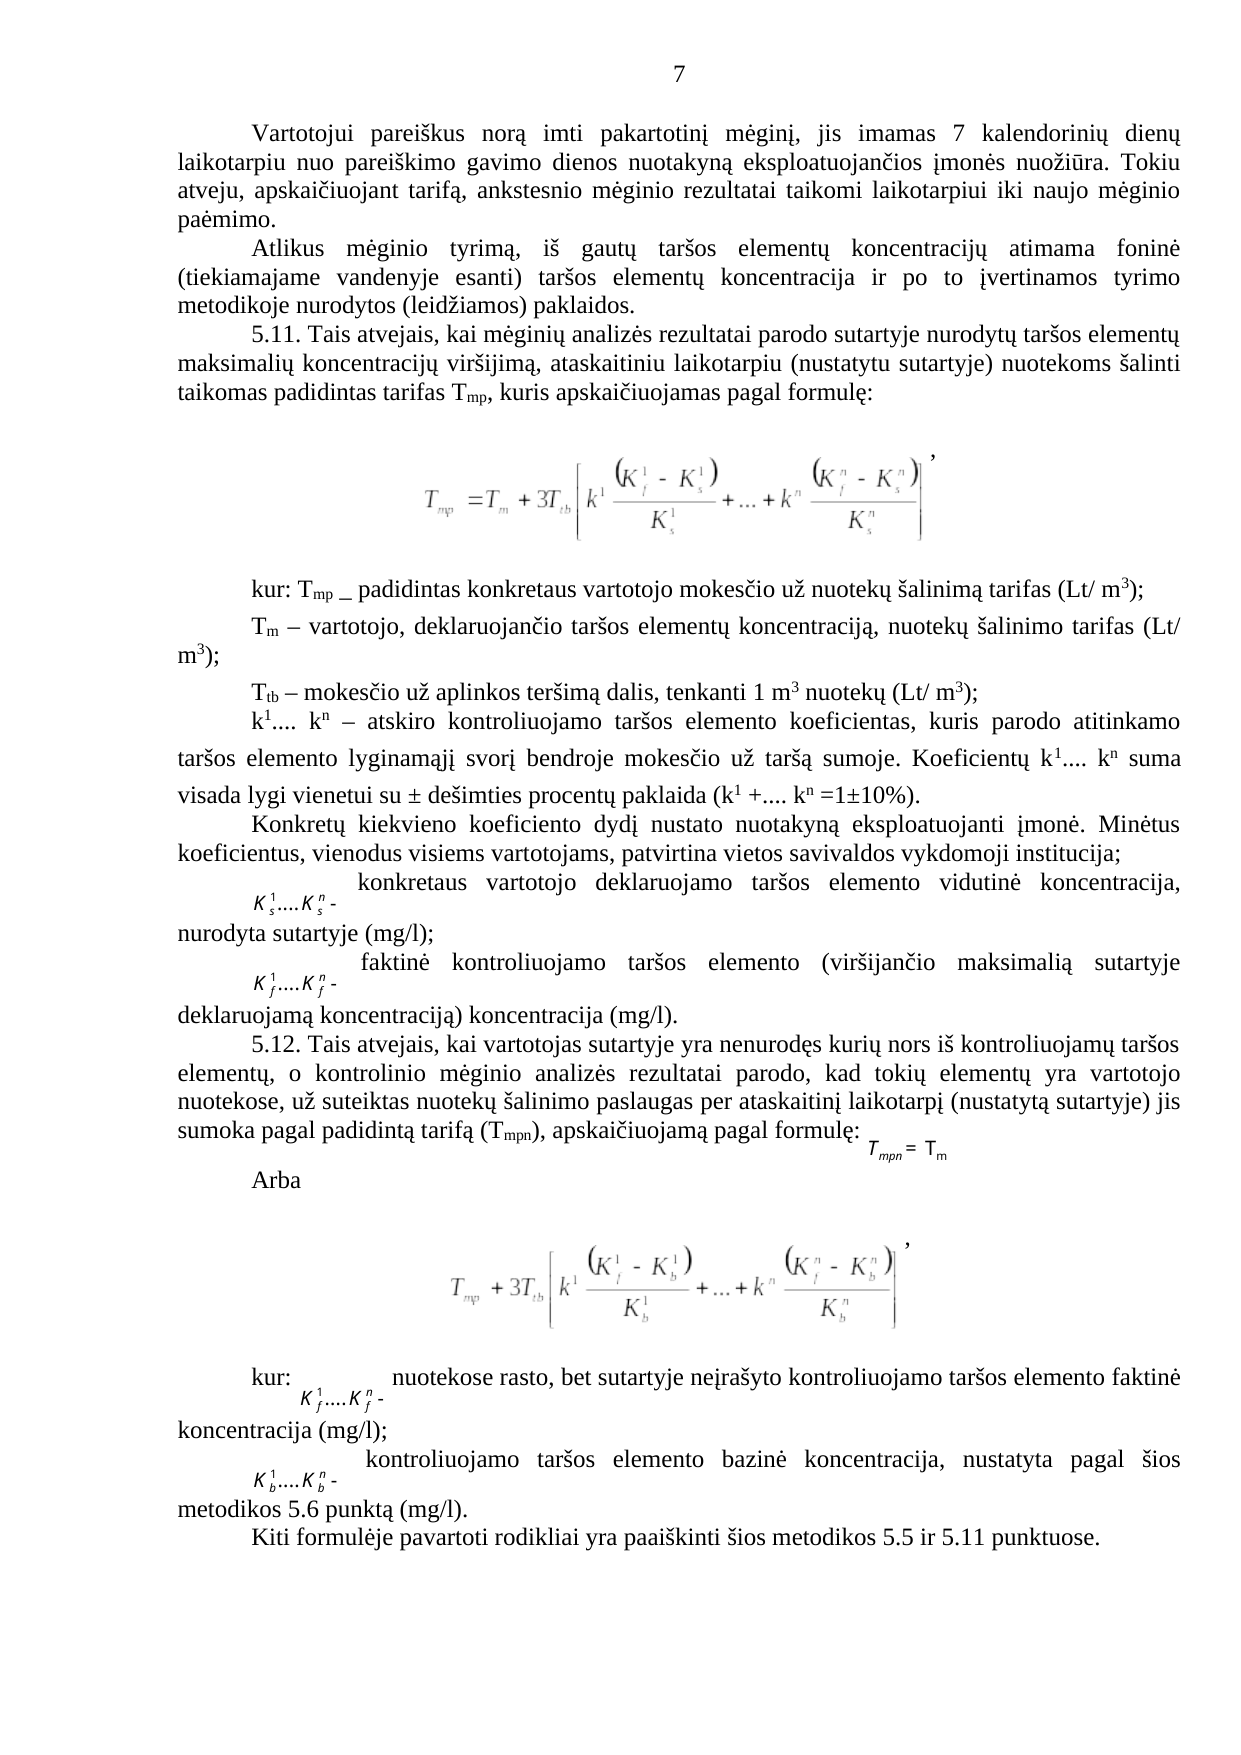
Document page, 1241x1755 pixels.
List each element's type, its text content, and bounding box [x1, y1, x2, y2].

text , [177, 1222, 1181, 1333]
text Kiti formulėje pavartoti rodikliai yra paaiškinti šios metodikos 5.5 ir 5.11 punktuose. [177, 1522, 1181, 1551]
text kur: Tmp – padidintas konkretaus vartotojo mokesčio už nuotekų šalinimą tarifas (Lt/ m3); [177, 574, 1181, 611]
text Ttb – mokesčio už aplinkos teršimą dalis, tenkanti 1 m3 nuotekų (Lt/ m3); [177, 669, 1181, 706]
text faktinė kontroliuojamo taršos elemento (viršijančio maksimalią sutartyje deklaruojamą koncentraciją) koncentracija (mg/l). [177, 947, 1181, 1029]
text Vartotojui pareiškus norą imti pakartotinį mėginį, jis imamas 7 kalendorinių dienų laikotarpiu nuo pareiškimo gavimo dienos nuotakyną eksploatuojančios įmonės nuožiūra. Tokiu atveju, apskaičiuojant tarifą, ankstesnio mėginio rezultatai taikomi laikotarpiui iki naujo mėginio paėmimo. [177, 118, 1181, 233]
text , [177, 434, 1181, 545]
text konkretaus vartotojo deklaruojamo taršos elemento vidutinė koncentracija, nurodyta sutartyje (mg/l); [177, 867, 1181, 947]
text Atlikus mėginio tyrimą, iš gautų taršos elementų koncentracijų atimama foninė (tiekiamajame vandenyje esanti) taršos elementų koncentracija ir po to įvertinamos tyrimo metodikoje nurodytos (leidžiamos) paklaidos. [177, 233, 1181, 319]
text Tm – vartotojo, deklaruojančio taršos elementų koncentraciją, nuotekų šalinimo tarifas (Lt/ m3); [177, 611, 1181, 669]
text k1.... kn – atskiro kontroliuojamo taršos elemento koeficientas, kuris parodo atitinkamo taršos elemento lyginamąjį svorį bendroje mokesčio už taršą sumoje. Koeficientų k1.... kn suma visada lygi vienetui su ± dešimties procentų paklaida (k1 +.... kn =1±10%). [177, 706, 1181, 809]
text 5.11. Tais atvejais, kai mėginių analizės rezultatai parodo sutartyje nurodytų taršos elementų maksimalių koncentracijų viršijimą, ataskaitiniu laikotarpiu (nustatytu sutartyje) nuotekoms šalinti taikomas padidintas tarifas Tmp, kuris apskaičiuojamas pagal formulę: [177, 319, 1181, 406]
text Konkretų kiekvieno koeficiento dydį nustato nuotakyną eksploatuojanti įmonė. Minėtus koeficientus, vienodus visiems vartotojams, patvirtina vietos savivaldos vykdomoji institucija; [177, 809, 1181, 867]
text kur: nuotekose rasto, bet sutartyje neįrašyto kontroliuojamo taršos elemento faktinė koncentracija (mg/l); [177, 1362, 1181, 1444]
text kontroliuojamo taršos elemento bazinė koncentracija, nustatyta pagal šios metodikos 5.6 punktą (mg/l). [177, 1444, 1181, 1522]
text 5.12. Tais atvejais, kai vartotojas sutartyje yra nenurodęs kurių nors iš kontroliuojamų taršos elementų, o kontrolinio mėginio analizės rezultatai parodo, kad tokių elementų yra vartotojo nuotekose, už suteiktas nuotekų šalinimo paslaugas per ataskaitinį laikotarpį (nustatytą sutartyje) jis sumoka pagal padidintą tarifą (Tmpn), apskaičiuojamą pagal formulę: [177, 1029, 1181, 1165]
text Arba [177, 1165, 1181, 1194]
